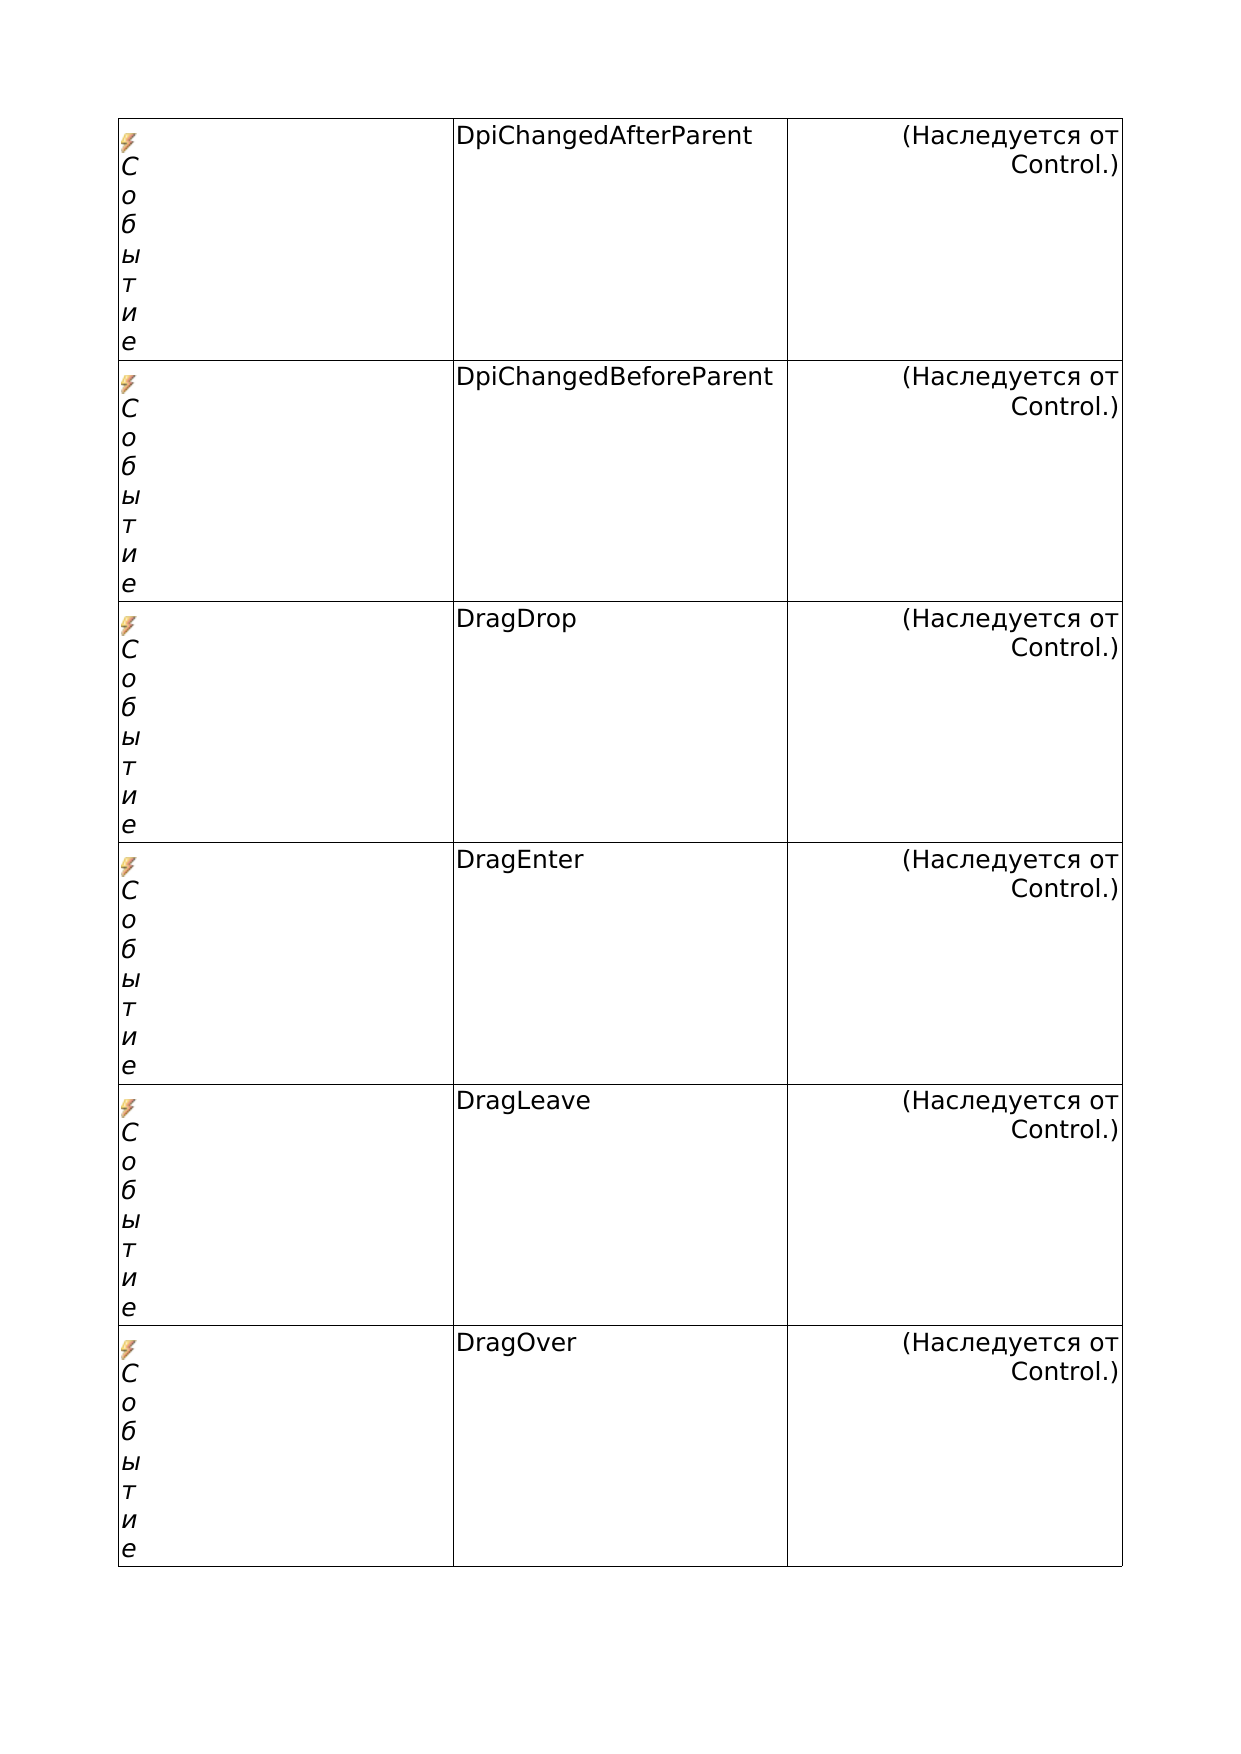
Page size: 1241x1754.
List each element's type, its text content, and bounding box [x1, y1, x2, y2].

picture [121, 375, 137, 394]
table_cell [119, 843, 453, 1083]
table_cell DragLeave [454, 1085, 787, 1325]
table_cell DragOver [454, 1326, 787, 1566]
table_cell (Наследуется от Control.) [788, 1085, 1122, 1325]
picture [121, 133, 137, 153]
table_cell (Наследуется от Control.) [788, 119, 1122, 359]
picture [121, 1099, 137, 1118]
table_cell DragEnter [454, 843, 787, 1083]
table_cell DpiChangedAfterParent [454, 119, 787, 359]
table_cell [119, 361, 453, 601]
table_cell DragDrop [454, 602, 787, 842]
table_cell DpiChangedBeforeParent [454, 361, 787, 601]
picture [121, 1340, 137, 1360]
table_cell (Наследуется от Control.) [788, 843, 1122, 1083]
table_cell (Наследуется от Control.) [788, 361, 1122, 601]
picture [121, 616, 137, 636]
picture [121, 857, 137, 877]
table_cell (Наследуется от Control.) [788, 602, 1122, 842]
table_cell [119, 602, 453, 842]
table_cell (Наследуется от Control.) [788, 1326, 1122, 1566]
table_cell [119, 119, 453, 359]
table_cell [119, 1326, 453, 1566]
table_cell [119, 1085, 453, 1325]
